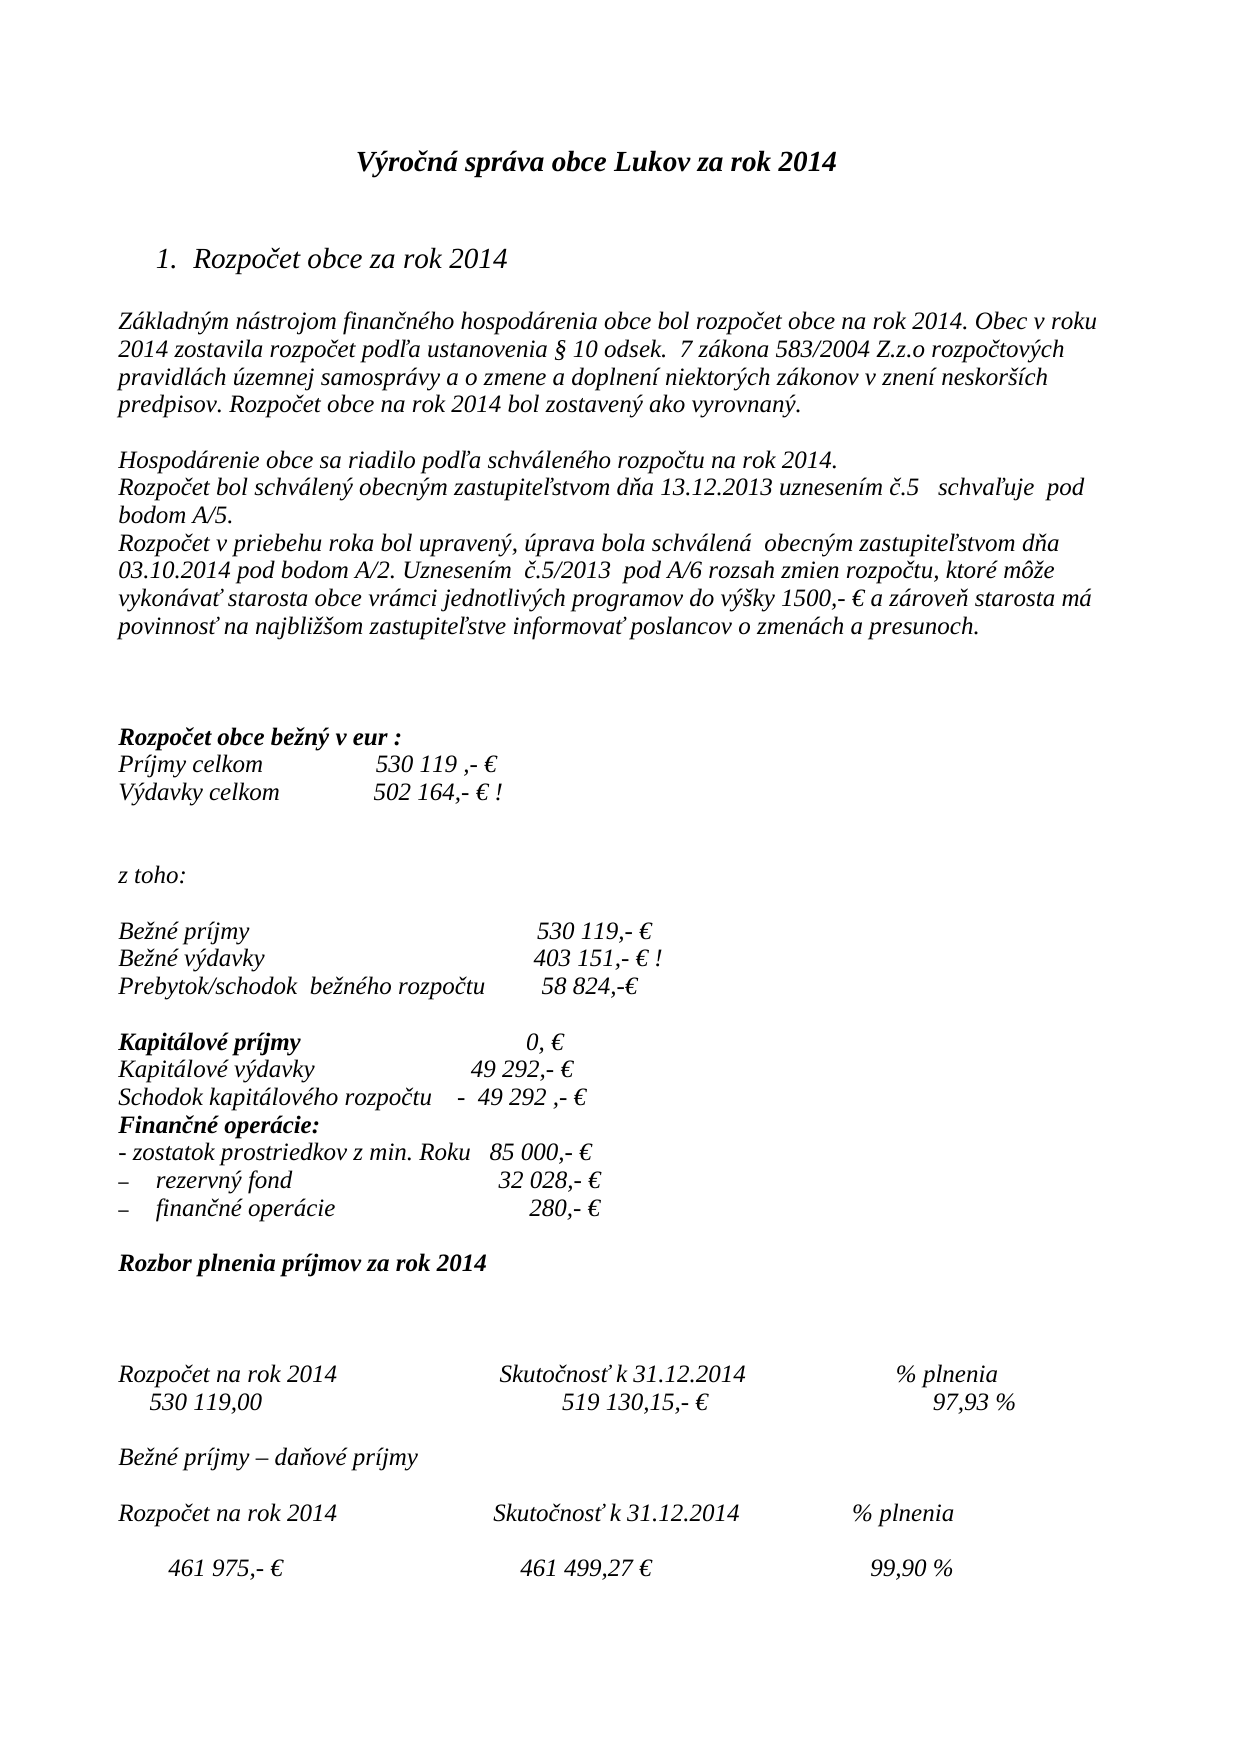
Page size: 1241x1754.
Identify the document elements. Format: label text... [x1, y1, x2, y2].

text Prebytok/schodok bežného rozpočtu 58 824,-€ [118, 972, 1122, 1000]
text Schodok kapitálového rozpočtu - 49 292 ,- € [118, 1083, 1122, 1111]
text Hospodárenie obce sa riadilo podľa schváleného rozpočtu na rok 2014. [118, 446, 1122, 473]
text Základným nástrojom finančného hospodárenia obce bol rozpočet obce na rok 2014. Obec v roku 2014 zostavila rozpočet podľa ustanovenia § 10 odsek. 7 zákona 583/2004 Z.z.o rozpočtových pravidlách územnej samosprávy a o zmene a doplnení niektorých zákonov v znení neskorších predpisov. Rozpočet obce na rok 2014 bol zostavený ako vyrovnaný. [118, 307, 1122, 418]
list rezervný fond 32 028,- € [118, 1166, 1122, 1194]
text Rozpočet na rok 2014 Skutočnosť k 31.12.2014 % plnenia [118, 1360, 1122, 1388]
list finančné operácie 280,- € [118, 1194, 1122, 1222]
text Rozpočet obce bežný v eur : [118, 723, 1122, 751]
text Príjmy celkom 530 119 ,- € [118, 751, 1122, 778]
text Bežné výdavky 403 151,- € ! [118, 944, 1122, 972]
text 461 975,- € 461 499,27 € 99,90 % [118, 1554, 1122, 1582]
text Bežné príjmy 530 119,- € [118, 917, 1122, 944]
text Rozbor plnenia príjmov za rok 2014 [118, 1249, 1122, 1277]
text Rozpočet v priebehu roka bol upravený, úprava bola schválená obecným zastupiteľstvom dňa 03.10.2014 pod bodom A/2. Uznesením č.5/2013 pod A/6 rozsah zmien rozpočtu, ktoré môže vykonávať starosta obce vrámci jednotlivých programov do výšky 1500,- € a zároveň starosta má povinnosť na najbližšom zastupiteľstve informovať poslancov o zmenách a presunoch. [118, 529, 1122, 640]
text Bežné príjmy – daňové príjmy [118, 1443, 1122, 1471]
text Kapitálové výdavky 49 292,- € [118, 1055, 1122, 1083]
text Výdavky celkom 502 164,- € ! [118, 778, 1122, 806]
text - zostatok prostriedkov z min. Roku 85 000,- € [118, 1138, 1122, 1166]
text Finančné operácie: [118, 1111, 1122, 1138]
text Rozpočet na rok 2014 Skutočnosť k 31.12.2014 % plnenia [118, 1499, 1122, 1526]
text Rozpočet bol schválený obecným zastupiteľstvom dňa 13.12.2013 uznesením č.5 schvaľuje pod bodom A/5. [118, 473, 1122, 529]
text Kapitálové príjmy 0, € [118, 1028, 1122, 1055]
list Rozpočet obce za rok 2014 [156, 243, 1122, 275]
text z toho: [118, 861, 1122, 889]
text 530 119,00 519 130,15,- € 97,93 % [118, 1388, 1122, 1416]
text Výročná správa obce Lukov za rok 2014 [118, 146, 1122, 178]
